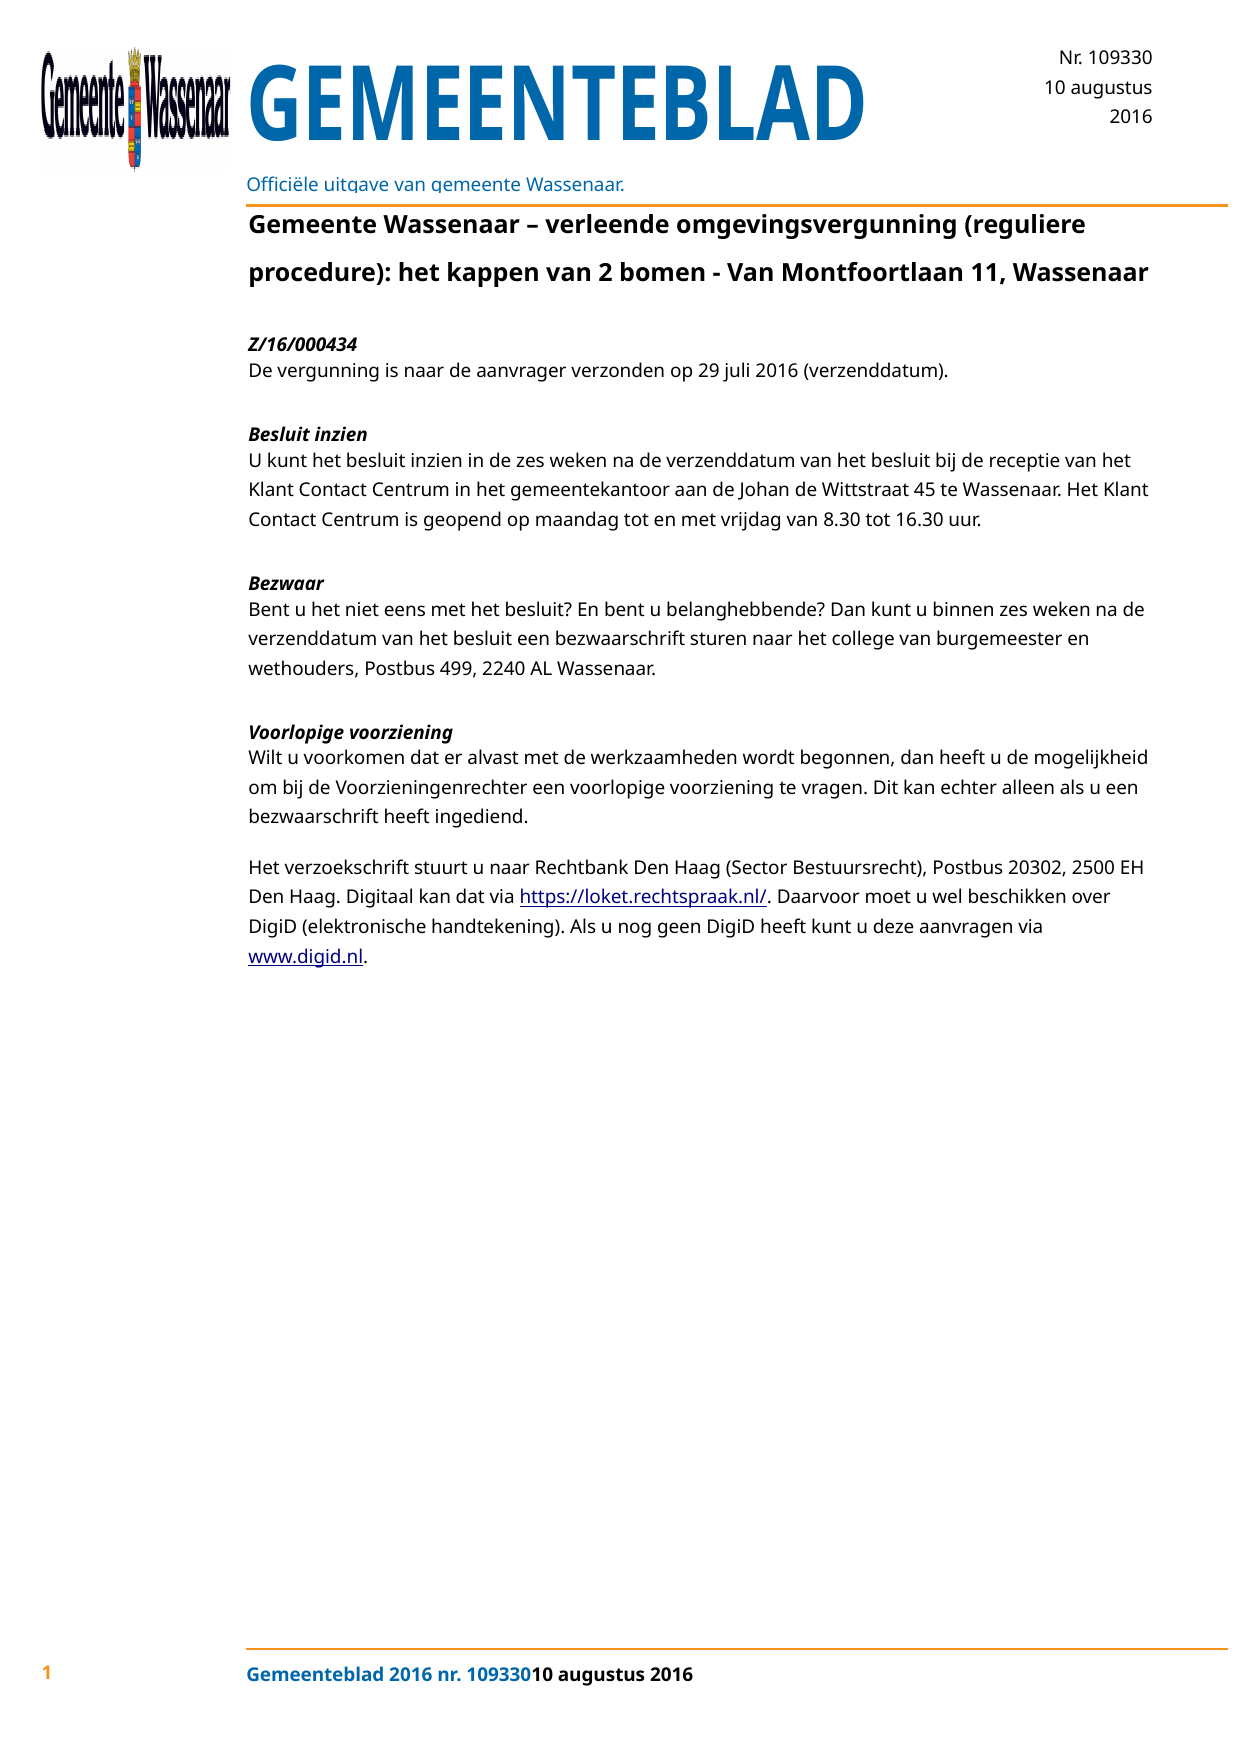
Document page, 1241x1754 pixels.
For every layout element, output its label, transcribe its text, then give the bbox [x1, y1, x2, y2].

text U kunt het besluit inzien in de zes weken na de verzenddatum van het besluit bij de receptie van het Klant Contact Centrum in het gemeentekantoor aan de Johan de Wittstraat 45 te Wassenaar. Het Klant Contact Centrum is geopend op maandag tot en met vrijdag van 8.30 tot 16.30 uur. [248, 447, 1152, 532]
text Wilt u voorkomen dat er alvast met de werkzaamheden wordt begonnen, dan heeft u de mogelijkheid om bij de Voorzieningenrechter een voorlopige voorziening te vragen. Dit kan echter alleen als u een bezwaarschrift heeft ingediend. [248, 744, 1152, 829]
text De vergunning is naar de aanvrager verzonden op 29 juli 2016 (verzenddatum). [248, 357, 1152, 383]
text Het verzoekschrift stuurt u naar Rechtbank Den Haag (Sector Bestuursrecht), Postbus 20302, 2500 EH Den Haag. Digitaal kan dat via https://loket.rechtspraak.nl/. Daarvoor moet u wel beschikken over DigiD (elektronische handtekening). Als u nog geen DigiD heeft kunt u deze aanvragen via www.digid.nl. [248, 854, 1152, 969]
picture [41, 47, 231, 172]
text Voorlopige voorziening [248, 719, 1152, 744]
text Bent u het niet eens met het besluit? En bent u belanghebbende? Dan kunt u binnen zes weken na de verzenddatum van het besluit een bezwaarschrift sturen naar het college van burgemeester en wethouders, Postbus 499, 2240 AL Wassenaar. [248, 596, 1152, 681]
text Besluit inzien [248, 421, 1152, 447]
text Z/16/000434 [248, 331, 1152, 357]
text Bezwaar [248, 570, 1152, 596]
text Gemeente Wassenaar – verleende omgevingsvergunning (reguliere procedure): het kappen van 2 bomen - Van Montfoortlaan 11, Wassenaar [248, 207, 1152, 288]
